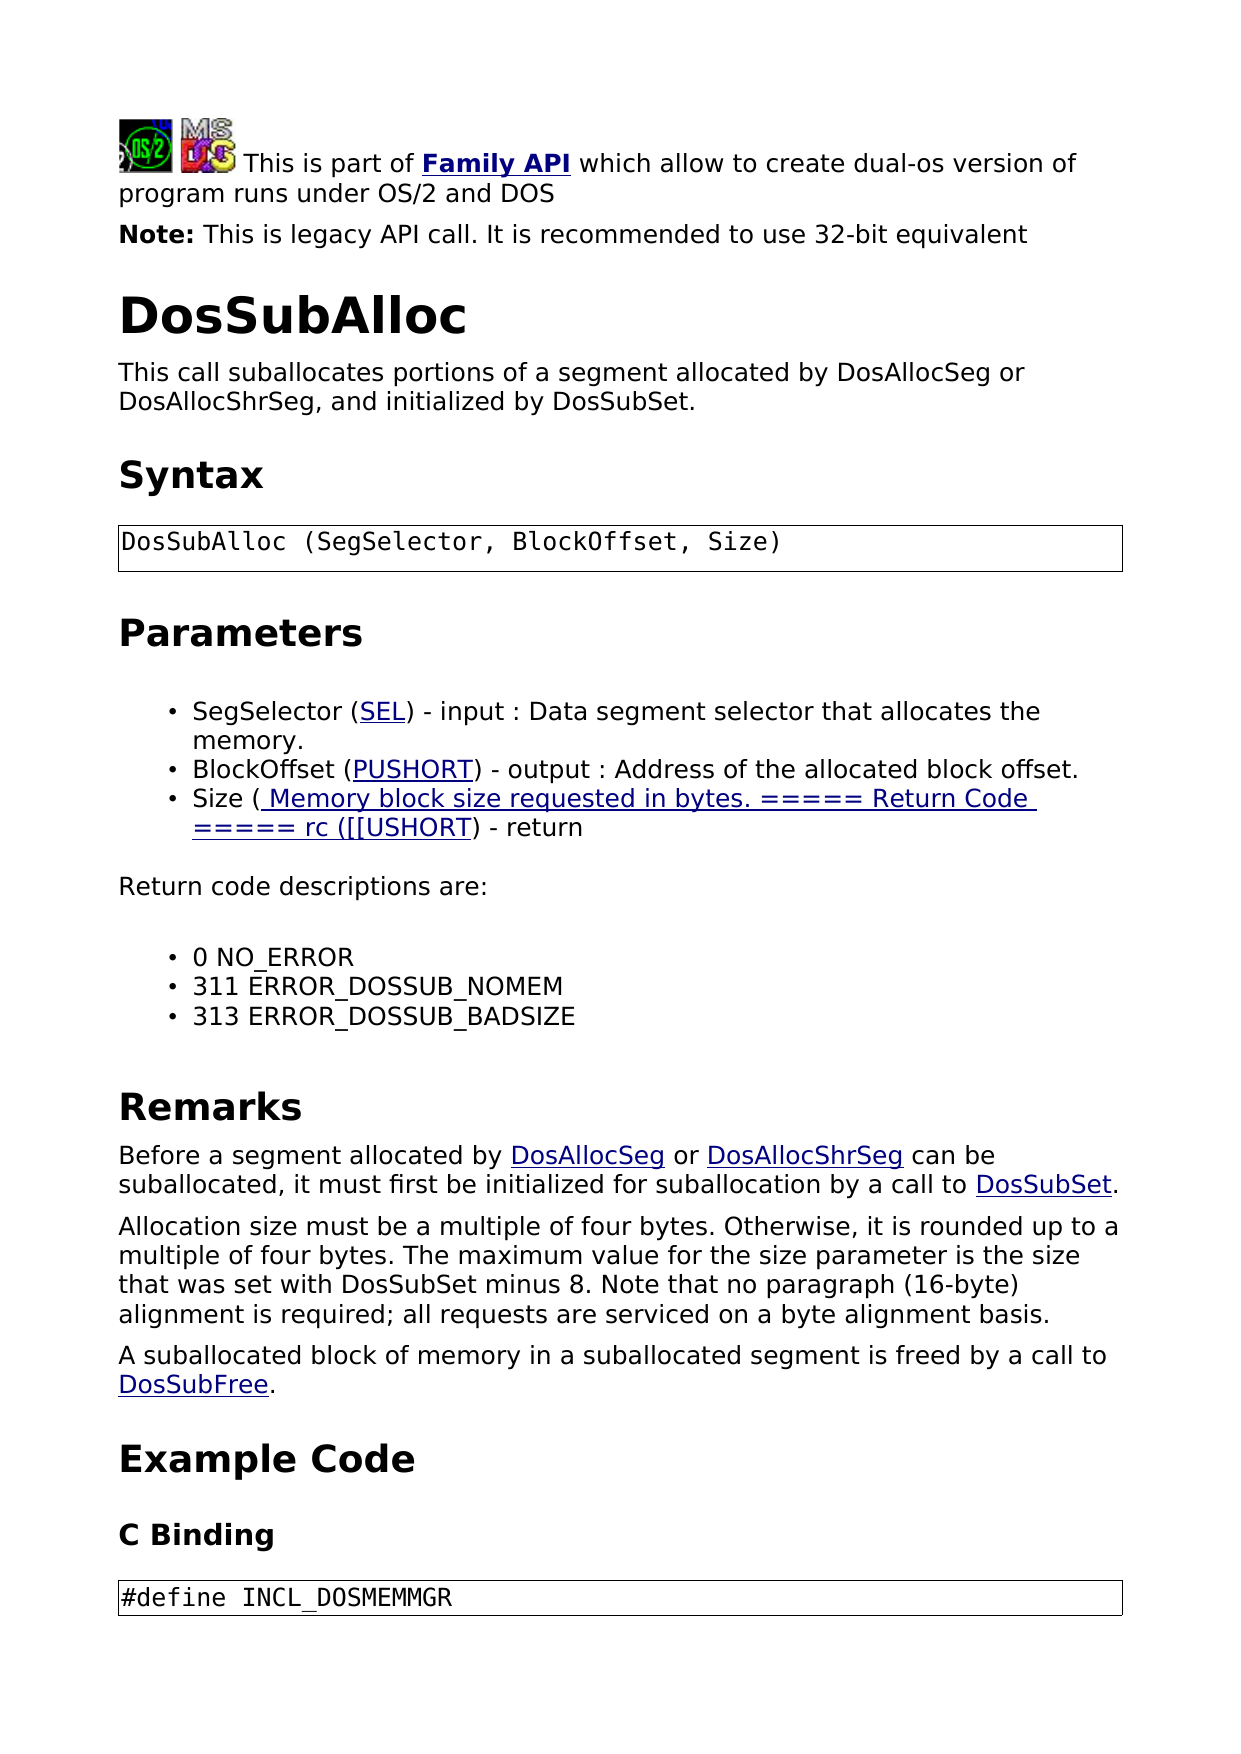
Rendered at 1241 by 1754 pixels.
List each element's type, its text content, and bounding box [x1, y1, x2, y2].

text This is part of Family API which allow to create dual-os version of program runs under OS/2 and DOS [118, 118, 1122, 208]
list 311 ERROR_DOSSUB_NOMEM [177, 973, 1122, 1002]
list BlockOffset (PUSHORT) - output : Address of the allocated block offset. [177, 755, 1122, 784]
text Allocation size must be a multiple of four bytes. Otherwise, it is rounded up to a multiple of four bytes. The maximum value for the size parameter is the size that was set with DosSubSet minus 8. Note that no paragraph (16-byte) alignment is required; all requests are serviced on a byte alignment basis. [118, 1212, 1122, 1329]
text This call suballocates portions of a segment allocated by DosAllocSeg or DosAllocShrSeg, and initialized by DosSubSet. [118, 358, 1122, 416]
subtitle DosSubAlloc [118, 287, 1122, 345]
picture [180, 118, 236, 173]
table_header #define INCL_DOSMEMMGR [119, 1581, 1122, 1615]
subtitle Example Code [118, 1437, 1122, 1481]
list Size ( Memory block size requested in bytes. ===== Return Code ===== rc ([[USHORT) - return [177, 784, 1122, 843]
subtitle Remarks [118, 1085, 1122, 1129]
text Before a segment allocated by DosAllocSeg or DosAllocShrSeg can be suballocated, it must first be initialized for suballocation by a call to DosSubSet. [118, 1142, 1122, 1200]
subtitle Syntax [118, 454, 1122, 497]
subtitle C Binding [118, 1518, 1122, 1552]
list 313 ERROR_DOSSUB_BADSIZE [177, 1002, 1122, 1031]
subtitle Parameters [118, 611, 1122, 655]
text A suballocated block of memory in a suballocated segment is freed by a call to DosSubFree. [118, 1342, 1122, 1400]
text Return code descriptions are: [118, 872, 1122, 901]
list 0 NO_ERROR [177, 943, 1122, 973]
list SegSelector (SEL) - input : Data segment selector that allocates the memory. [177, 697, 1122, 755]
picture [118, 118, 173, 173]
text Note: This is legacy API call. It is recommended to use 32-bit equivalent [118, 220, 1122, 249]
table_header DosSubAlloc (SegSelector, BlockOffset, Size) [119, 526, 1122, 571]
